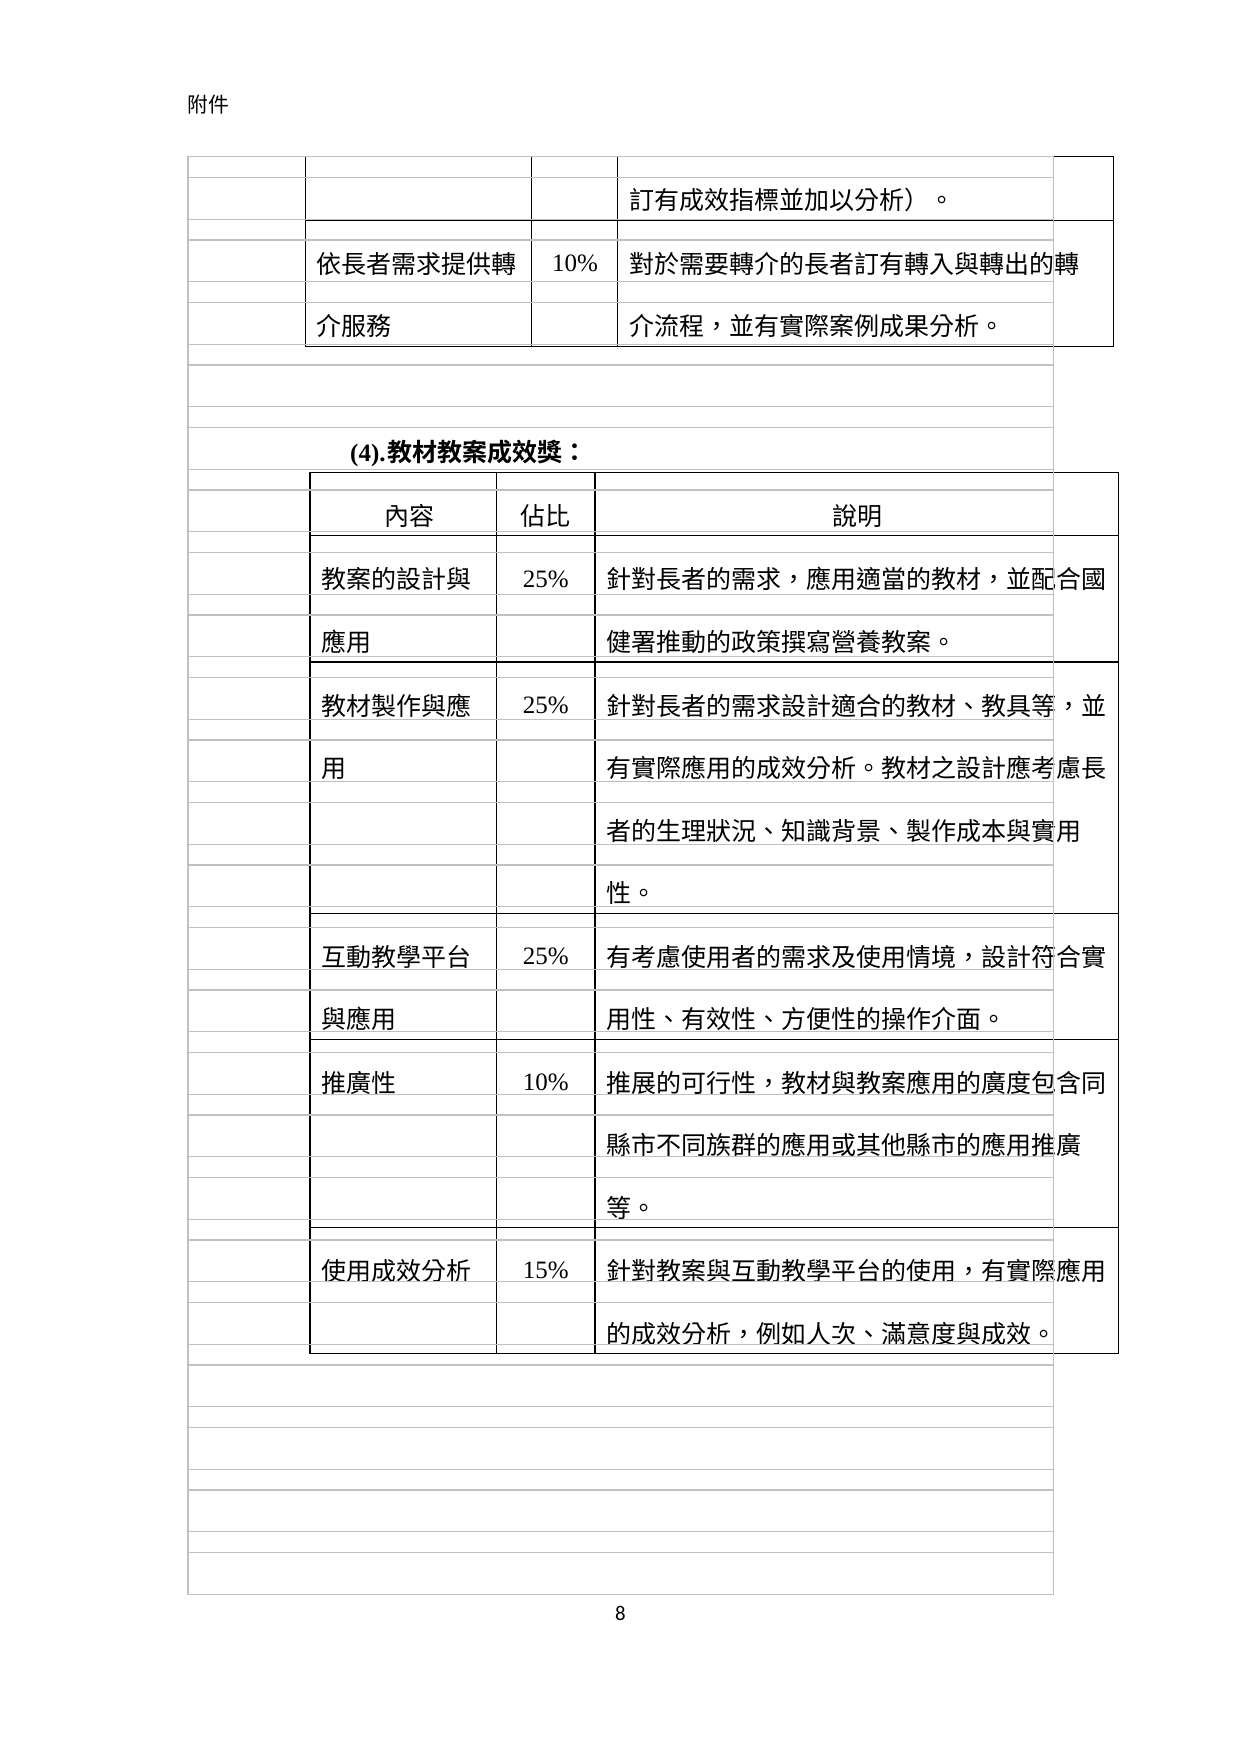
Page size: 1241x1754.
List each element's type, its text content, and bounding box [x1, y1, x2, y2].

table_cell 達成團體營養教育的場次與人次目標值且有成效分析（成效是指除了滿意度之外另訂有成效指標並加以分析）。 [1054, 157, 1113, 220]
table_cell 推展的可行性，教材與教案應用的廣度包含同縣市不同族群的應用或其他縣市的應用推廣等。 [596, 1157, 1053, 1177]
table_cell [497, 1178, 594, 1219]
table_cell [532, 157, 617, 177]
table_cell 推展的可行性，教材與教案應用的廣度包含同縣市不同族群的應用或其他縣市的應用推廣等。 [596, 1040, 1053, 1052]
table_cell 25% [497, 553, 594, 594]
table_cell 推展的可行性，教材與教案應用的廣度包含同縣市不同族群的應用或其他縣市的應用推廣等。 [596, 1220, 1053, 1227]
table_cell 針對長者的需求設計適合的教材、教具等，並有實際應用的成效分析。教材之設計應考慮長者的生理狀況、知識背景、製作成本與實用性。 [596, 663, 1053, 677]
table_cell [311, 803, 496, 844]
table_cell [311, 720, 496, 739]
table_cell 15% [497, 1241, 594, 1281]
table_cell 達成團體營養教育的場次與人次目標值且有成效分析（成效是指除了滿意度之外另訂有成效指標並加以分析）。 [618, 178, 1053, 219]
table_cell 針對長者的需求設計適合的教材、教具等，並有實際應用的成效分析。教材之設計應考慮長者的生理狀況、知識背景、製作成本與實用性。 [596, 907, 1053, 912]
table_cell [311, 1345, 496, 1353]
table_cell [497, 1032, 594, 1038]
table_cell 針對長者的需求設計適合的教材、教具等，並有實際應用的成效分析。教材之設計應考慮長者的生理狀況、知識背景、製作成本與實用性。 [596, 845, 1053, 864]
table_cell [497, 1040, 594, 1052]
table_cell 針對教案與互動教學平台的使用，有實際應用的成效分析，例如人次、滿意度與成效。 [596, 1228, 1053, 1239]
table_cell [497, 914, 594, 927]
table_cell [306, 221, 531, 239]
table_header [596, 473, 1053, 489]
table_cell 對於需要轉介的長者訂有轉入與轉出的轉介流程，並有實際案例成果分析。 [618, 282, 1053, 302]
table_cell 推展的可行性，教材與教案應用的廣度包含同縣市不同族群的應用或其他縣市的應用推廣等。 [596, 1178, 1053, 1219]
table_cell [497, 741, 594, 781]
table_cell [311, 1303, 496, 1344]
table_cell [311, 1228, 496, 1239]
table_cell 針對長者的需求，應用適當的教材，並配合國健署推動的政策撰寫營養教案。 [596, 536, 1053, 552]
table_cell [311, 536, 496, 552]
table_cell [497, 1228, 594, 1239]
table_cell 針對長者的需求，應用適當的教材，並配合國健署推動的政策撰寫營養教案。 [1054, 536, 1118, 661]
table_cell 推展的可行性，教材與教案應用的廣度包含同縣市不同族群的應用或其他縣市的應用推廣等。 [596, 1053, 1053, 1094]
table_header [311, 473, 496, 489]
table_header [1054, 473, 1118, 535]
table_cell 有考慮使用者的需求及使用情境，設計符合實用性、有效性、方便性的操作介面。 [596, 914, 1053, 927]
table_cell 針對教案與互動教學平台的使用，有實際應用的成效分析，例如人次、滿意度與成效。 [596, 1282, 1053, 1302]
table_cell 對於需要轉介的長者訂有轉入與轉出的轉介流程，並有實際案例成果分析。 [1054, 221, 1113, 346]
table_cell [497, 970, 594, 989]
table_cell 有考慮使用者的需求及使用情境，設計符合實用性、有效性、方便性的操作介面。 [596, 991, 1053, 1031]
table_cell [532, 303, 617, 344]
table_cell [497, 991, 594, 1031]
table_cell 對於需要轉介的長者訂有轉入與轉出的轉介流程，並有實際案例成果分析。 [618, 221, 1053, 239]
table_header 佔比 [497, 491, 594, 531]
table_cell 對於需要轉介的長者訂有轉入與轉出的轉介流程，並有實際案例成果分析。 [618, 241, 1053, 281]
table_cell [311, 782, 496, 802]
table_header 內容 [311, 491, 496, 531]
table_cell [311, 845, 496, 864]
table_cell [311, 1116, 496, 1156]
table_cell [497, 536, 594, 552]
table_cell [311, 657, 496, 661]
table_cell 針對長者的需求，應用適當的教材，並配合國健署推動的政策撰寫營養教案。 [596, 657, 1053, 661]
table_cell 有考慮使用者的需求及使用情境，設計符合實用性、有效性、方便性的操作介面。 [1054, 914, 1118, 1038]
table_cell 教案的設計與 [311, 553, 496, 594]
list [287, 409, 1053, 427]
table_cell 推廣性 [311, 1053, 496, 1094]
table_cell 應用 [311, 616, 496, 656]
table_cell [497, 663, 594, 677]
table_cell [497, 1220, 594, 1227]
table_cell [497, 1157, 594, 1177]
table_cell 達成團體營養教育的場次與人次目標值且有成效分析（成效是指除了滿意度之外另訂有成效指標並加以分析）。 [618, 157, 1053, 177]
table_cell [532, 178, 617, 219]
table_cell [532, 221, 617, 239]
table_cell [311, 1157, 496, 1177]
table_cell [311, 970, 496, 989]
table_cell 25% [497, 678, 594, 719]
table_cell 互動教學平台 [311, 928, 496, 969]
table_cell 與應用 [311, 991, 496, 1031]
table_cell 針對長者的需求，應用適當的教材，並配合國健署推動的政策撰寫營養教案。 [596, 595, 1053, 614]
table_cell [311, 1178, 496, 1219]
table_header 說明 [596, 491, 1053, 531]
table_cell 依長者需求提供轉 [306, 241, 531, 281]
table_cell 有考慮使用者的需求及使用情境，設計符合實用性、有效性、方便性的操作介面。 [596, 970, 1053, 989]
table_cell 有考慮使用者的需求及使用情境，設計符合實用性、有效性、方便性的操作介面。 [596, 928, 1053, 969]
table_cell [311, 595, 496, 614]
table_cell 10% [497, 1053, 594, 1094]
table_cell [497, 866, 594, 906]
table_cell 使用成效分析 [311, 1241, 496, 1281]
table_cell [497, 616, 594, 656]
table_cell 針對教案與互動教學平台的使用，有實際應用的成效分析，例如人次、滿意度與成效。 [596, 1241, 1053, 1281]
table_cell 針對長者的需求設計適合的教材、教具等，並有實際應用的成效分析。教材之設計應考慮長者的生理狀況、知識背景、製作成本與實用性。 [596, 720, 1053, 739]
table_cell [311, 866, 496, 906]
table_cell [497, 1303, 594, 1344]
table_cell 針對教案與互動教學平台的使用，有實際應用的成效分析，例如人次、滿意度與成效。 [1054, 1228, 1118, 1353]
table_cell [311, 1032, 496, 1038]
table_cell [497, 1095, 594, 1114]
table_cell [497, 803, 594, 844]
table_cell [497, 657, 594, 661]
table_cell 針對教案與互動教學平台的使用，有實際應用的成效分析，例如人次、滿意度與成效。 [596, 1303, 1053, 1344]
table_cell [497, 1282, 594, 1302]
table_cell 針對長者的需求設計適合的教材、教具等，並有實際應用的成效分析。教材之設計應考慮長者的生理狀況、知識背景、製作成本與實用性。 [596, 803, 1053, 844]
table_cell [532, 282, 617, 302]
table_cell [497, 720, 594, 739]
table_cell [311, 907, 496, 912]
table_cell 針對長者的需求，應用適當的教材，並配合國健署推動的政策撰寫營養教案。 [596, 553, 1053, 594]
table_cell [311, 1040, 496, 1052]
table_cell [497, 907, 594, 912]
table_cell [497, 782, 594, 802]
table_cell [311, 663, 496, 677]
table_cell 教材製作與應 [311, 678, 496, 719]
table_cell 用 [311, 741, 496, 781]
table_cell 介服務 [306, 303, 531, 344]
table_cell 針對長者的需求設計適合的教材、教具等，並有實際應用的成效分析。教材之設計應考慮長者的生理狀況、知識背景、製作成本與實用性。 [596, 782, 1053, 802]
table_cell 10% [532, 241, 617, 281]
table_cell 針對長者的需求設計適合的教材、教具等，並有實際應用的成效分析。教材之設計應考慮長者的生理狀況、知識背景、製作成本與實用性。 [596, 678, 1053, 719]
table_cell [497, 1345, 594, 1353]
table_cell 針對長者的需求設計適合的教材、教具等，並有實際應用的成效分析。教材之設計應考慮長者的生理狀況、知識背景、製作成本與實用性。 [1054, 663, 1118, 912]
list 教材教案成效獎： [287, 428, 1053, 469]
table_cell [311, 1220, 496, 1227]
table_cell [311, 914, 496, 927]
table_cell 針對長者的需求設計適合的教材、教具等，並有實際應用的成效分析。教材之設計應考慮長者的生理狀況、知識背景、製作成本與實用性。 [596, 866, 1053, 906]
table_cell [306, 178, 531, 219]
table_cell 推展的可行性，教材與教案應用的廣度包含同縣市不同族群的應用或其他縣市的應用推廣等。 [596, 1116, 1053, 1156]
table_cell 針對教案與互動教學平台的使用，有實際應用的成效分析，例如人次、滿意度與成效。 [596, 1345, 1053, 1353]
table_cell 針對長者的需求設計適合的教材、教具等，並有實際應用的成效分析。教材之設計應考慮長者的生理狀況、知識背景、製作成本與實用性。 [596, 741, 1053, 781]
table_cell [306, 282, 531, 302]
table_cell 有考慮使用者的需求及使用情境，設計符合實用性、有效性、方便性的操作介面。 [596, 1032, 1053, 1038]
table_cell 針對長者的需求，應用適當的教材，並配合國健署推動的政策撰寫營養教案。 [596, 616, 1053, 656]
table_cell 25% [497, 928, 594, 969]
table_cell [306, 157, 531, 177]
table_cell [311, 1095, 496, 1114]
table_cell [497, 1116, 594, 1156]
table_cell [311, 1282, 496, 1302]
table_cell 對於需要轉介的長者訂有轉入與轉出的轉介流程，並有實際案例成果分析。 [618, 303, 1053, 344]
table_cell [497, 845, 594, 864]
table_header [497, 473, 594, 489]
table_cell 推展的可行性，教材與教案應用的廣度包含同縣市不同族群的應用或其他縣市的應用推廣等。 [596, 1095, 1053, 1114]
table_cell 推展的可行性，教材與教案應用的廣度包含同縣市不同族群的應用或其他縣市的應用推廣等。 [1054, 1040, 1118, 1227]
table_cell [497, 595, 594, 614]
